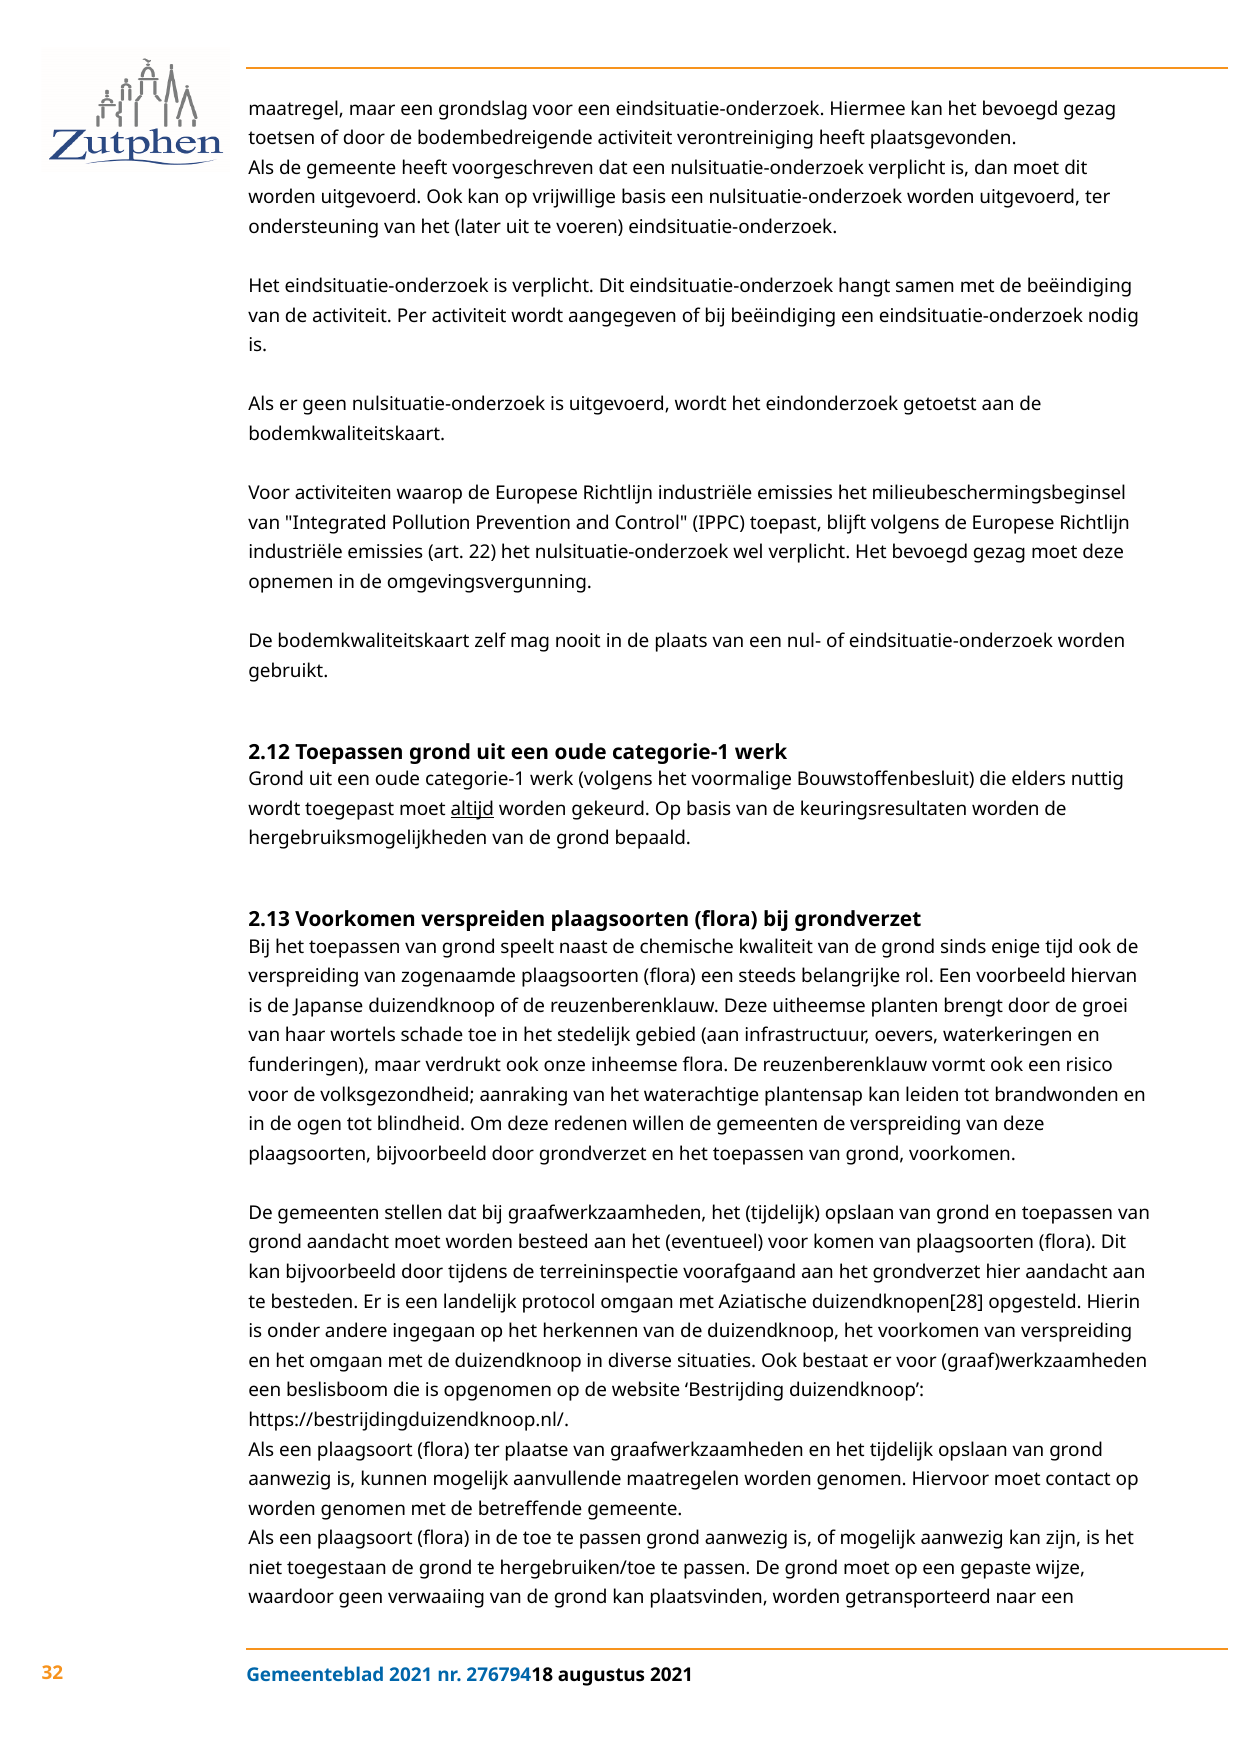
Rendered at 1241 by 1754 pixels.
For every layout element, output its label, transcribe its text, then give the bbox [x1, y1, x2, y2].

text Als een plaagsoort (flora) ter plaatse van graafwerkzaamheden en het tijdelijk opslaan van grond aanwezig is, kunnen mogelijk aanvullende maatregelen worden genomen. Hiervoor moet contact op worden genomen met de betreffende gemeente. [248, 1436, 1152, 1521]
picture [41, 47, 231, 172]
text Als er geen nulsituatie-onderzoek is uitgevoerd, wordt het eindonderzoek getoetst aan de bodemkwaliteitskaart. [248, 391, 1152, 446]
text De bodemkwaliteitskaart zelf mag nooit in de plaats van een nul- of eindsituatie-onderzoek worden gebruikt. [248, 627, 1152, 683]
text maatregel, maar een grondslag voor een eindsituatie-onderzoek. Hiermee kan het bevoegd gezag toetsen of door de bodembedreigende activiteit verontreiniging heeft plaatsgevonden. [248, 95, 1152, 150]
text Voor activiteiten waarop de Europese Richtlijn industriële emissies het milieubeschermingsbeginsel van "Integrated Pollution Prevention and Control" (IPPC) toepast, blijft volgens de Europese Richtlijn industriële emissies (art. 22) het nulsituatie-onderzoek wel verplicht. Het bevoegd gezag moet deze opnemen in de omgevingsvergunning. [248, 479, 1152, 594]
text De gemeenten stellen dat bij graafwerkzaamheden, het (tijdelijk) opslaan van grond en toepassen van grond aandacht moet worden besteed aan het (eventueel) voor komen van plaagsoorten (flora). Dit kan bijvoorbeeld door tijdens de terreininspectie voorafgaand aan het grondverzet hier aandacht aan te besteden. Er is een landelijk protocol omgaan met Aziatische duizendknopen[28] opgesteld. Hierin is onder andere ingegaan op het herkennen van de duizendknoop, het voorkomen van verspreiding en het omgaan met de duizendknoop in diverse situaties. Ook bestaat er voor (graaf)werkzaamheden een beslisboom die is opgenomen op de website ‘Bestrijding duizendknoop’: https://bestrijdingduizendknoop.nl/. [248, 1199, 1152, 1432]
text Grond uit een oude categorie-1 werk (volgens het voormalige Bouwstoffenbesluit) die elders nuttig wordt toegepast moet altijd worden gekeurd. Op basis van de keuringsresultaten worden de hergebruiksmogelijkheden van de grond bepaald. [248, 765, 1152, 850]
text 2.13 Voorkomen verspreiden plaagsoorten (flora) bij grondverzet [248, 904, 1152, 933]
text Bij het toepassen van grond speelt naast de chemische kwaliteit van de grond sinds enige tijd ook de verspreiding van zogenaamde plaagsoorten (flora) een steeds belangrijke rol. Een voorbeeld hiervan is de Japanse duizendknoop of de reuzenberenklauw. Deze uitheemse planten brengt door de groei van haar wortels schade toe in het stedelijk gebied (aan infrastructuur, oevers, waterkeringen en funderingen), maar verdrukt ook onze inheemse flora. De reuzenberenklauw vormt ook een risico voor de volksgezondheid; aanraking van het waterachtige plantensap kan leiden tot brandwonden en in de ogen tot blindheid. Om deze redenen willen de gemeenten de verspreiding van deze plaagsoorten, bijvoorbeeld door grondverzet en het toepassen van grond, voorkomen. [248, 933, 1152, 1166]
text Als de gemeente heeft voorgeschreven dat een nulsituatie-onderzoek verplicht is, dan moet dit worden uitgevoerd. Ook kan op vrijwillige basis een nulsituatie-onderzoek worden uitgevoerd, ter ondersteuning van het (later uit te voeren) eindsituatie-onderzoek. [248, 154, 1152, 239]
text 2.12 Toepassen grond uit een oude categorie-1 werk [248, 737, 1152, 765]
text Als een plaagsoort (flora) in de toe te passen grond aanwezig is, of mogelijk aanwezig kan zijn, is het niet toegestaan de grond te hergebruiken/toe te passen. De grond moet op een gepaste wijze, waardoor geen verwaaiing van de grond kan plaatsvinden, worden getransporteerd naar een [248, 1524, 1152, 1609]
text Het eindsituatie-onderzoek is verplicht. Dit eindsituatie-onderzoek hangt samen met de beëindiging van de activiteit. Per activiteit wordt aangegeven of bij beëindiging een eindsituatie-onderzoek nodig is. [248, 272, 1152, 357]
